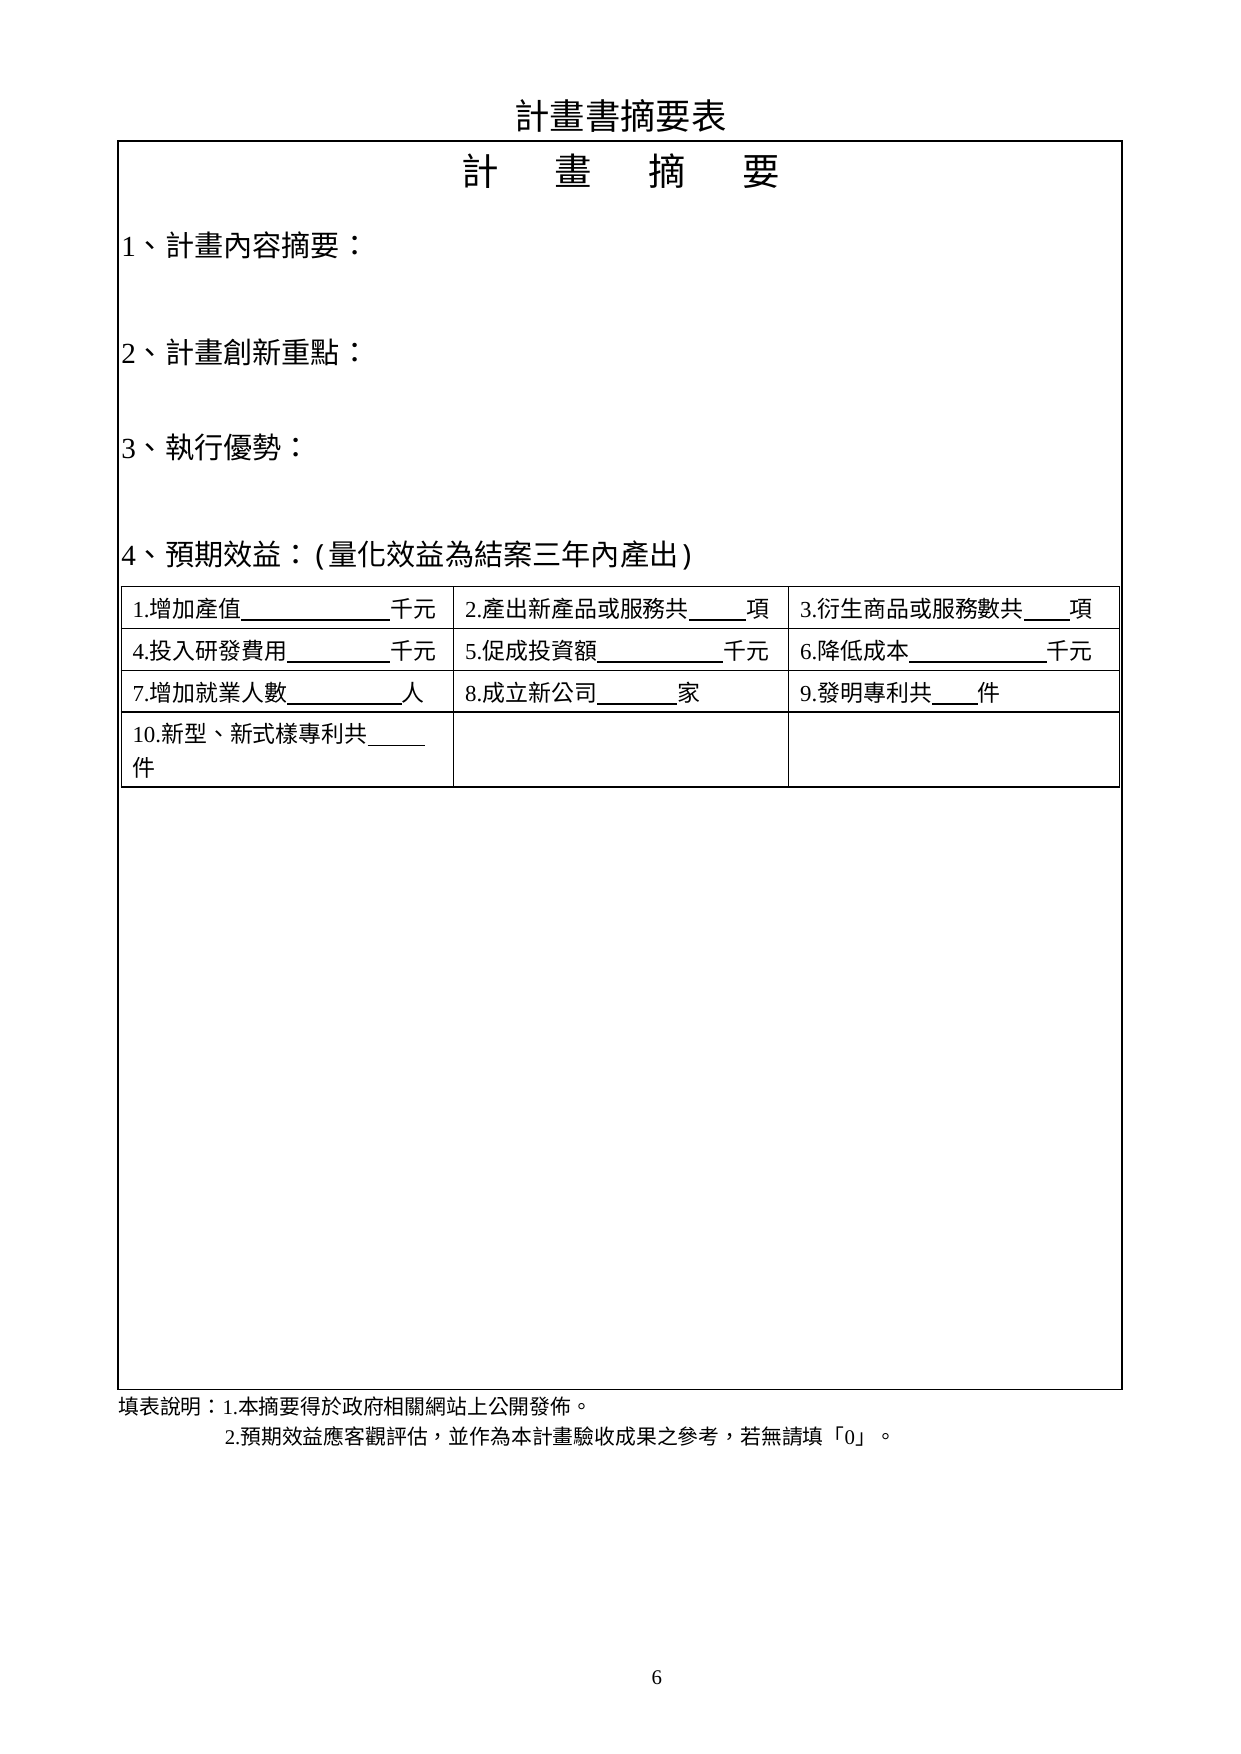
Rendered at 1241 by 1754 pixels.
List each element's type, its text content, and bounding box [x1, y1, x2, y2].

table_cell 8.成立新公司 家 [454, 671, 788, 711]
text 計畫書摘要表 [118, 89, 1122, 140]
table_cell 6.降低成本 千元 [789, 629, 1119, 670]
table_header 1.增加產值 千元 [122, 587, 453, 628]
table_header 3.衍生商品或服務數共 項 [789, 587, 1119, 628]
table_header 2.產出新產品或服務共 項 [454, 587, 788, 628]
table_cell [789, 713, 1119, 786]
table_cell 4.投入研發費用 千元 [122, 629, 453, 670]
text 填表說明：1.本摘要得於政府相關網站上公開發佈。 [118, 1390, 1122, 1420]
table_cell 10.新型、新式樣專利共 件 [122, 713, 453, 786]
table_header 計 畫 摘 要 計畫內容摘要： 計畫創新重點： 執行優勢： 預期效益：(量化效益為結案三年內產出) [119, 142, 1121, 1389]
table_cell 7.增加就業人數 人 [122, 671, 453, 711]
table_cell [454, 713, 788, 786]
text 2.預期效益應客觀評估，並作為本計畫驗收成果之參考，若無請填「0」。 [224, 1420, 1122, 1451]
table_cell 9.發明專利共 件 [789, 671, 1119, 711]
table_cell 5.促成投資額 千元 [454, 629, 788, 670]
